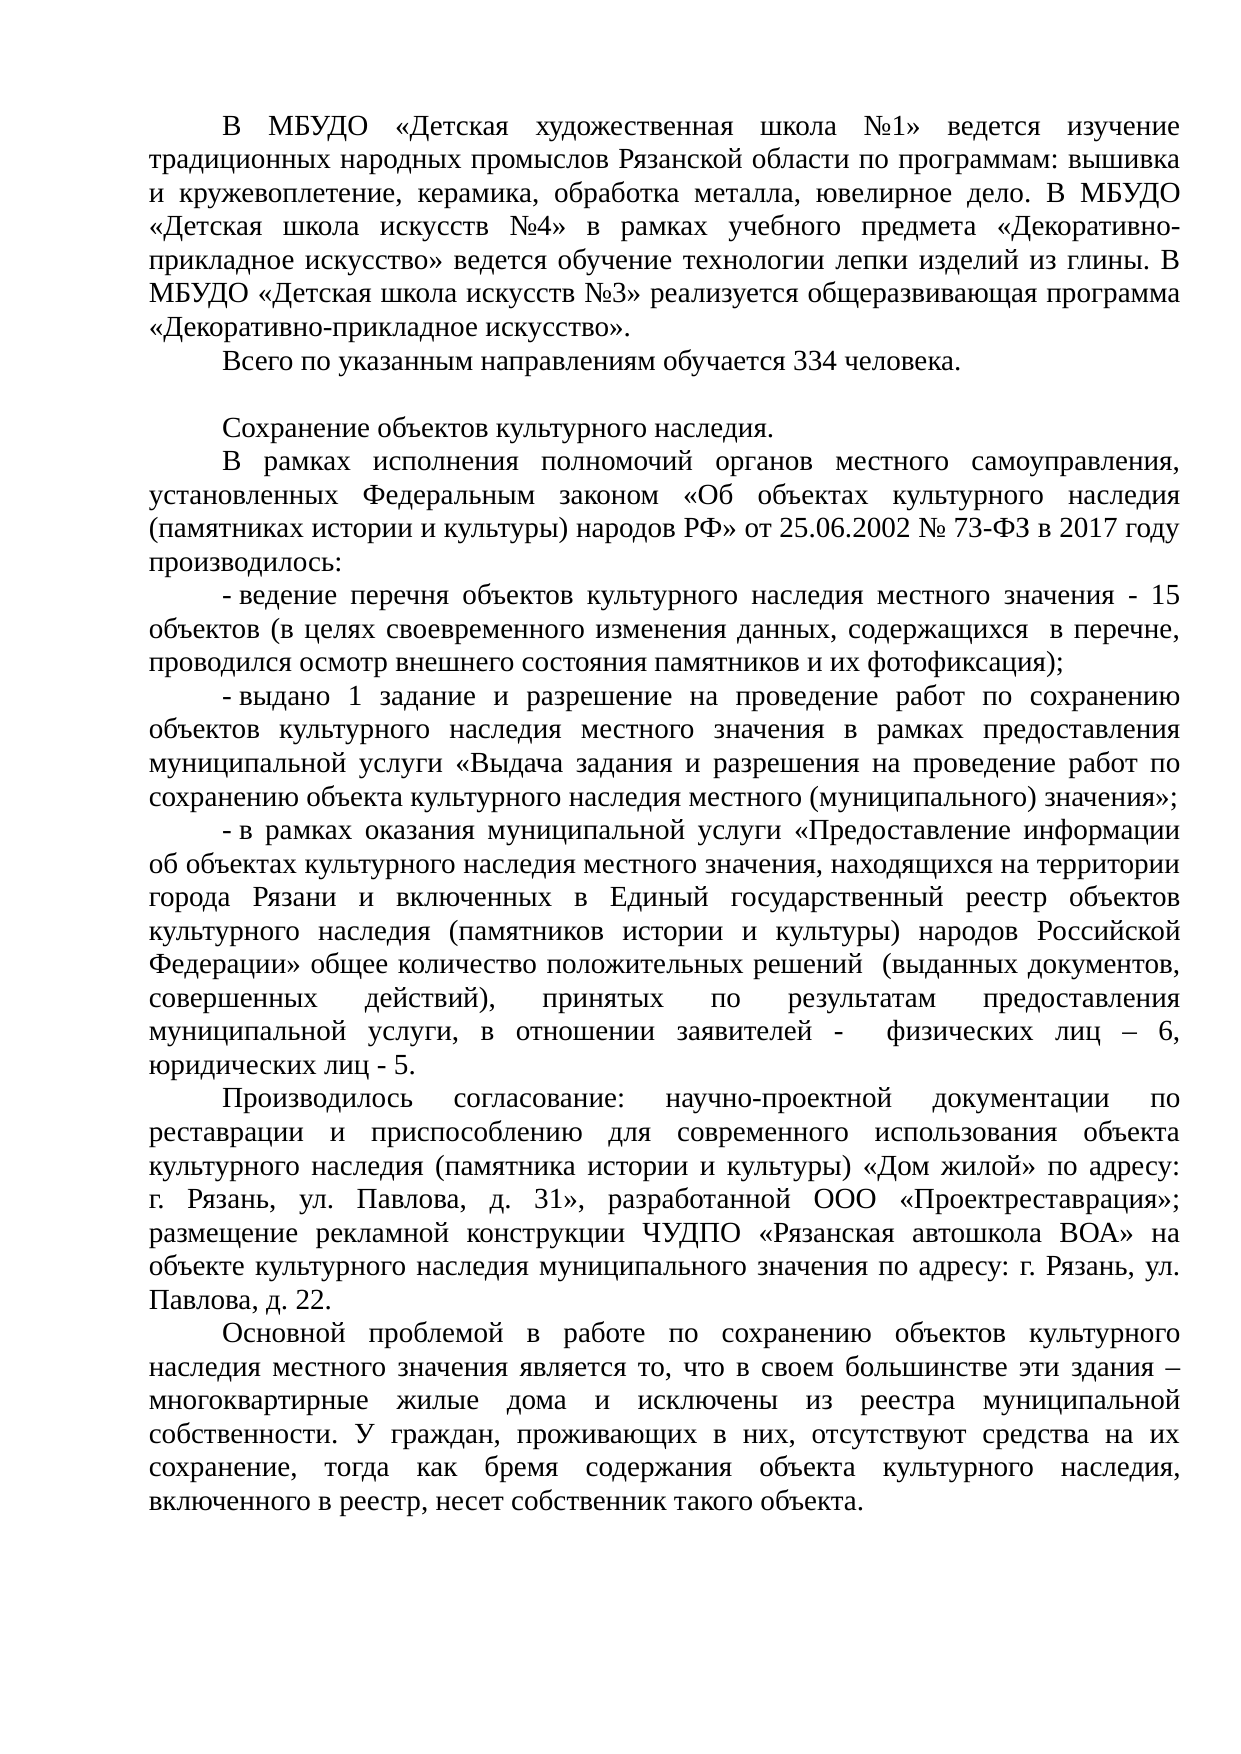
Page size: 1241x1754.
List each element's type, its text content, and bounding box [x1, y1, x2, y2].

list Всего по указанным направлениям обучается 334 человека. [148, 343, 1181, 376]
list В рамках исполнения полномочий органов местного самоуправления, установленных Федеральным законом «Об объектах культурного наследия (памятниках истории и культуры) народов РФ» от 25.06.2002 № 73-ФЗ в 2017 году производилось: [148, 443, 1181, 577]
list Основной проблемой в работе по сохранению объектов культурного наследия местного значения является то, что в своем большинстве эти здания – многоквартирные жилые дома и исключены из реестра муниципальной собственности. У граждан, проживающих в них, отсутствуют средства на их сохранение, тогда как бремя содержания объекта культурного наследия, включенного в реестр, несет собственник такого объекта. [148, 1315, 1181, 1517]
list - в рамках оказания муниципальной услуги «Предоставление информации об объектах культурного наследия местного значения, находящихся на территории города Рязани и включенных в Единый государственный реестр объектов культурного наследия (памятников истории и культуры) народов Российской Федерации» общее количество положительных решений (выданных документов, совершенных действий), принятых по результатам предоставления муниципальной услуги, в отношении заявителей - физических лиц – 6, юридических лиц - 5. [148, 812, 1181, 1081]
list Производилось согласование: научно-проектной документации по реставрации и приспособлению для современного использования объекта культурного наследия (памятника истории и культуры) «Дом жилой» по адресу: г. Рязань, ул. Павлова, д. 31», разработанной ООО «Проектреставрация»; размещение рекламной конструкции ЧУДПО «Рязанская автошкола ВОА» на объекте культурного наследия муниципального значения по адресу: г. Рязань, ул. Павлова, д. 22. [148, 1081, 1181, 1315]
list - ведение перечня объектов культурного наследия местного значения - 15 объектов (в целях своевременного изменения данных, содержащихся в перечне, проводился осмотр внешнего состояния памятников и их фотофиксация); [148, 577, 1181, 678]
list В МБУДО «Детская художественная школа №1» ведется изучение традиционных народных промыслов Рязанской области по программам: вышивка и кружевоплетение, керамика, обработка металла, ювелирное дело. В МБУДО «Детская школа искусств №4» в рамках учебного предмета «Декоративно-прикладное искусство» ведется обучение технологии лепки изделий из глины. В МБУДО «Детская школа искусств №3» реализуется общеразвивающая программа «Декоративно-прикладное искусство». [148, 108, 1181, 343]
list - выдано 1 задание и разрешение на проведение работ по сохранению объектов культурного наследия местного значения в рамках предоставления муниципальной услуги «Выдача задания и разрешения на проведение работ по сохранению объекта культурного наследия местного (муниципального) значения»; [148, 678, 1181, 812]
list Сохранение объектов культурного наследия. [148, 410, 1181, 443]
